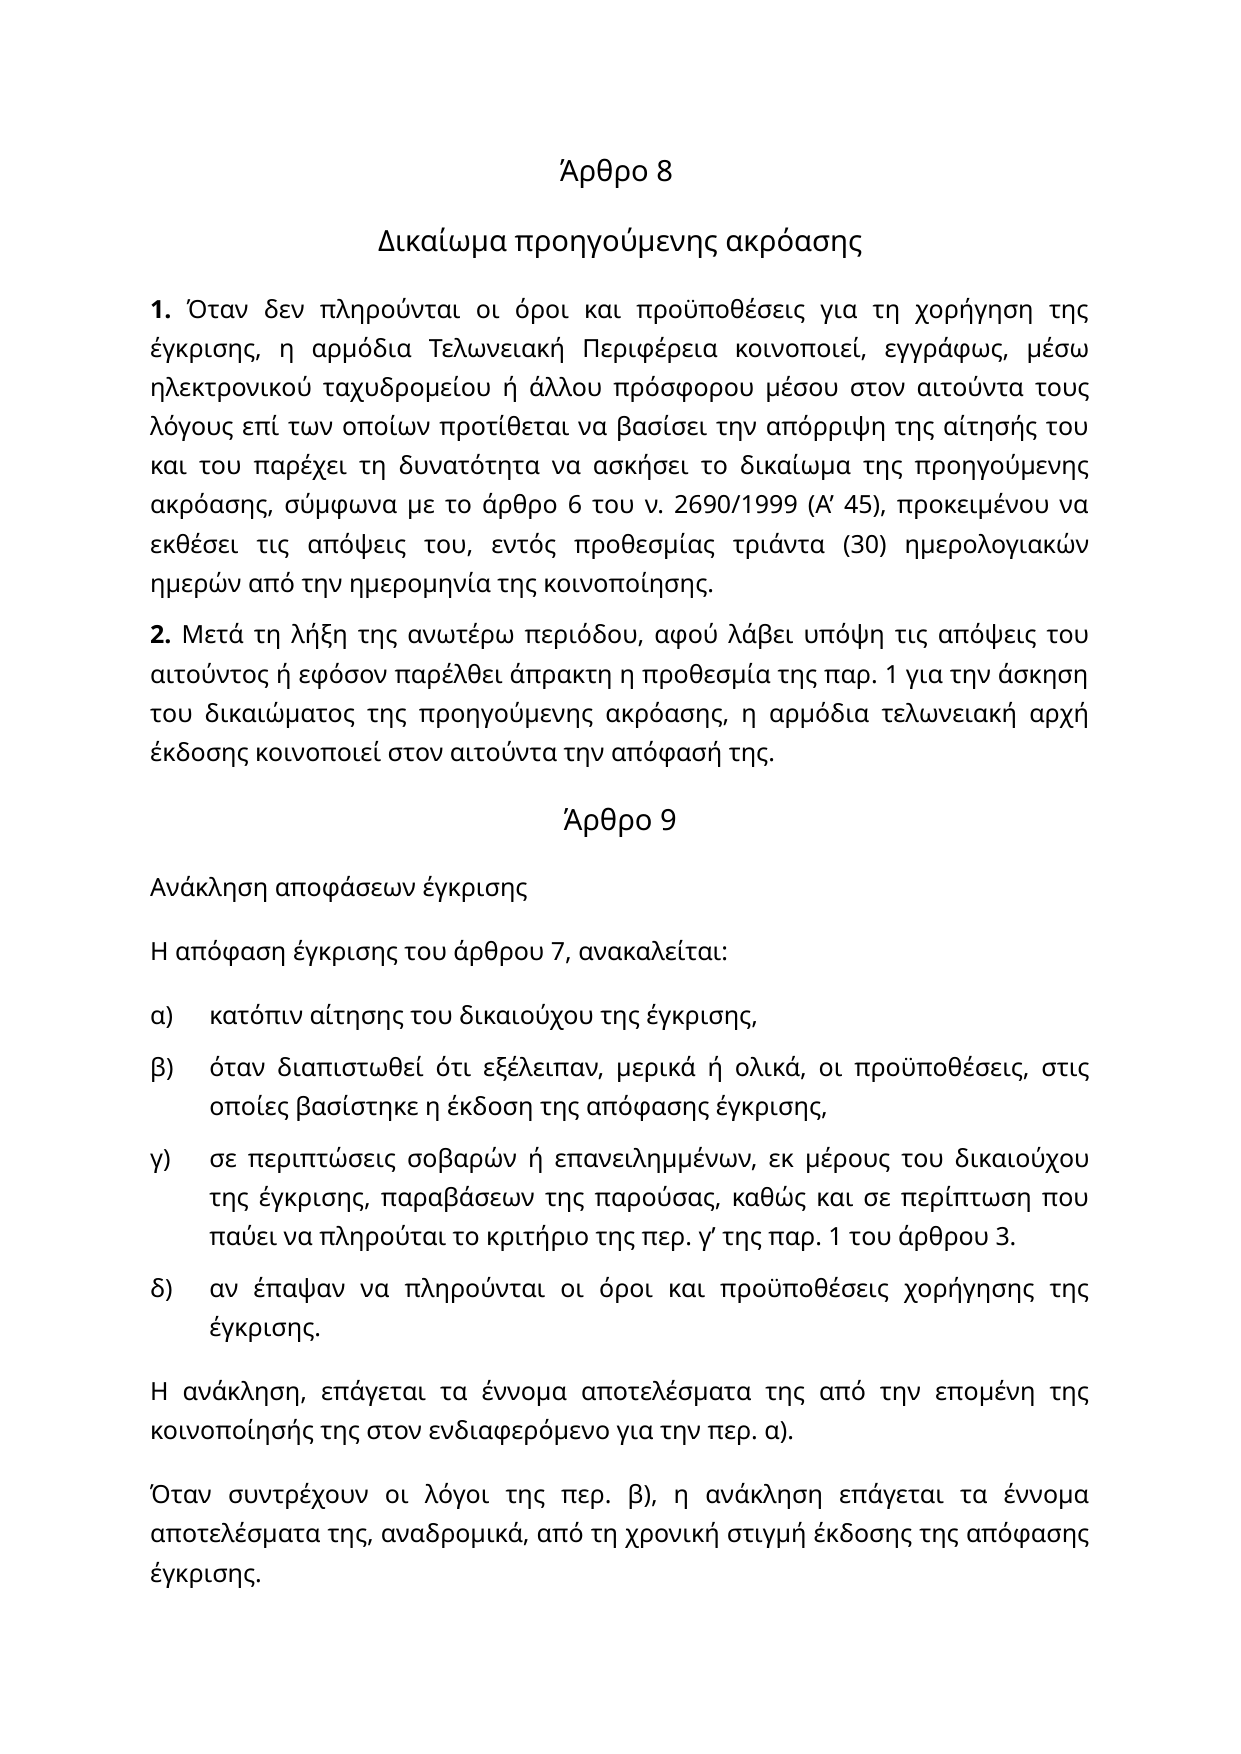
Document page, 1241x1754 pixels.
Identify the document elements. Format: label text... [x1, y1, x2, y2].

text Όταν συντρέχουν οι λόγοι της περ. β), η ανάκληση επάγεται τα έννομα αποτελέσματα της, αναδρομικά, από τη χρονική στιγμή έκδοσης της απόφασης έγκρισης. [150, 1477, 1090, 1589]
subtitle Άρθρο 9 [150, 799, 1090, 838]
subtitle Άρθρο 8 [150, 150, 1090, 190]
text 1. Όταν δεν πληρούνται οι όροι και προϋποθέσεις για τη χορήγηση της έγκρισης, η αρμόδια Τελωνειακή Περιφέρεια κοινοποιεί, εγγράφως, μέσω ηλεκτρονικού ταχυδρομείου ή άλλου πρόσφορου μέσου στον αιτούντα τους λόγους επί των οποίων προτίθεται να βασίσει την απόρριψη της αίτησής του και του παρέχει τη δυνατότητα να ασκήσει το δικαίωμα της προηγούμενης ακρόασης, σύμφωνα με το άρθρο 6 του ν. 2690/1999 (Α’ 45), προκειμένου να εκθέσει τις απόψεις του, εντός προθεσμίας τριάντα (30) ημερολογιακών ημερών από την ημερομηνία της κοινοποίησης. [150, 291, 1090, 599]
text Η απόφαση έγκρισης του άρθρου 7, ανακαλείται: [150, 933, 1090, 968]
list β) όταν διαπιστωθεί ότι εξέλειπαν, μερικά ή ολικά, οι προϋποθέσεις, στις οποίες βασίστηκε η έκδοση της απόφασης έγκρισης, [150, 1049, 1090, 1123]
text 2. Μετά τη λήξη της ανωτέρω περιόδου, αφού λάβει υπόψη τις απόψεις του αιτούντος ή εφόσον παρέλθει άπρακτη η προθεσμία της παρ. 1 για την άσκηση του δικαιώματος της προηγούμενης ακρόασης, η αρμόδια τελωνειακή αρχή έκδοσης κοινοποιεί στον αιτούντα την απόφασή της. [150, 617, 1090, 769]
text Ανάκληση αποφάσεων έγκρισης [150, 869, 1090, 903]
list γ) σε περιπτώσεις σοβαρών ή επανειλημμένων, εκ μέρους του δικαιούχου της έγκρισης, παραβάσεων της παρούσας, καθώς και σε περίπτωση που παύει να πληρούται το κριτήριο της περ. γ’ της παρ. 1 του άρθρου 3. [150, 1140, 1090, 1253]
list α) κατόπιν αίτησης του δικαιούχου της έγκρισης, [150, 998, 1090, 1032]
text Η ανάκληση, επάγεται τα έννομα αποτελέσματα της από την επομένη της κοινοποίησής της στον ενδιαφερόμενο για την περ. α). [150, 1373, 1090, 1447]
list δ) αν έπαψαν να πληρούνται οι όροι και προϋποθέσεις χορήγησης της έγκρισης. [150, 1270, 1090, 1343]
subtitle Δικαίωμα προηγούμενης ακρόασης [150, 221, 1090, 260]
